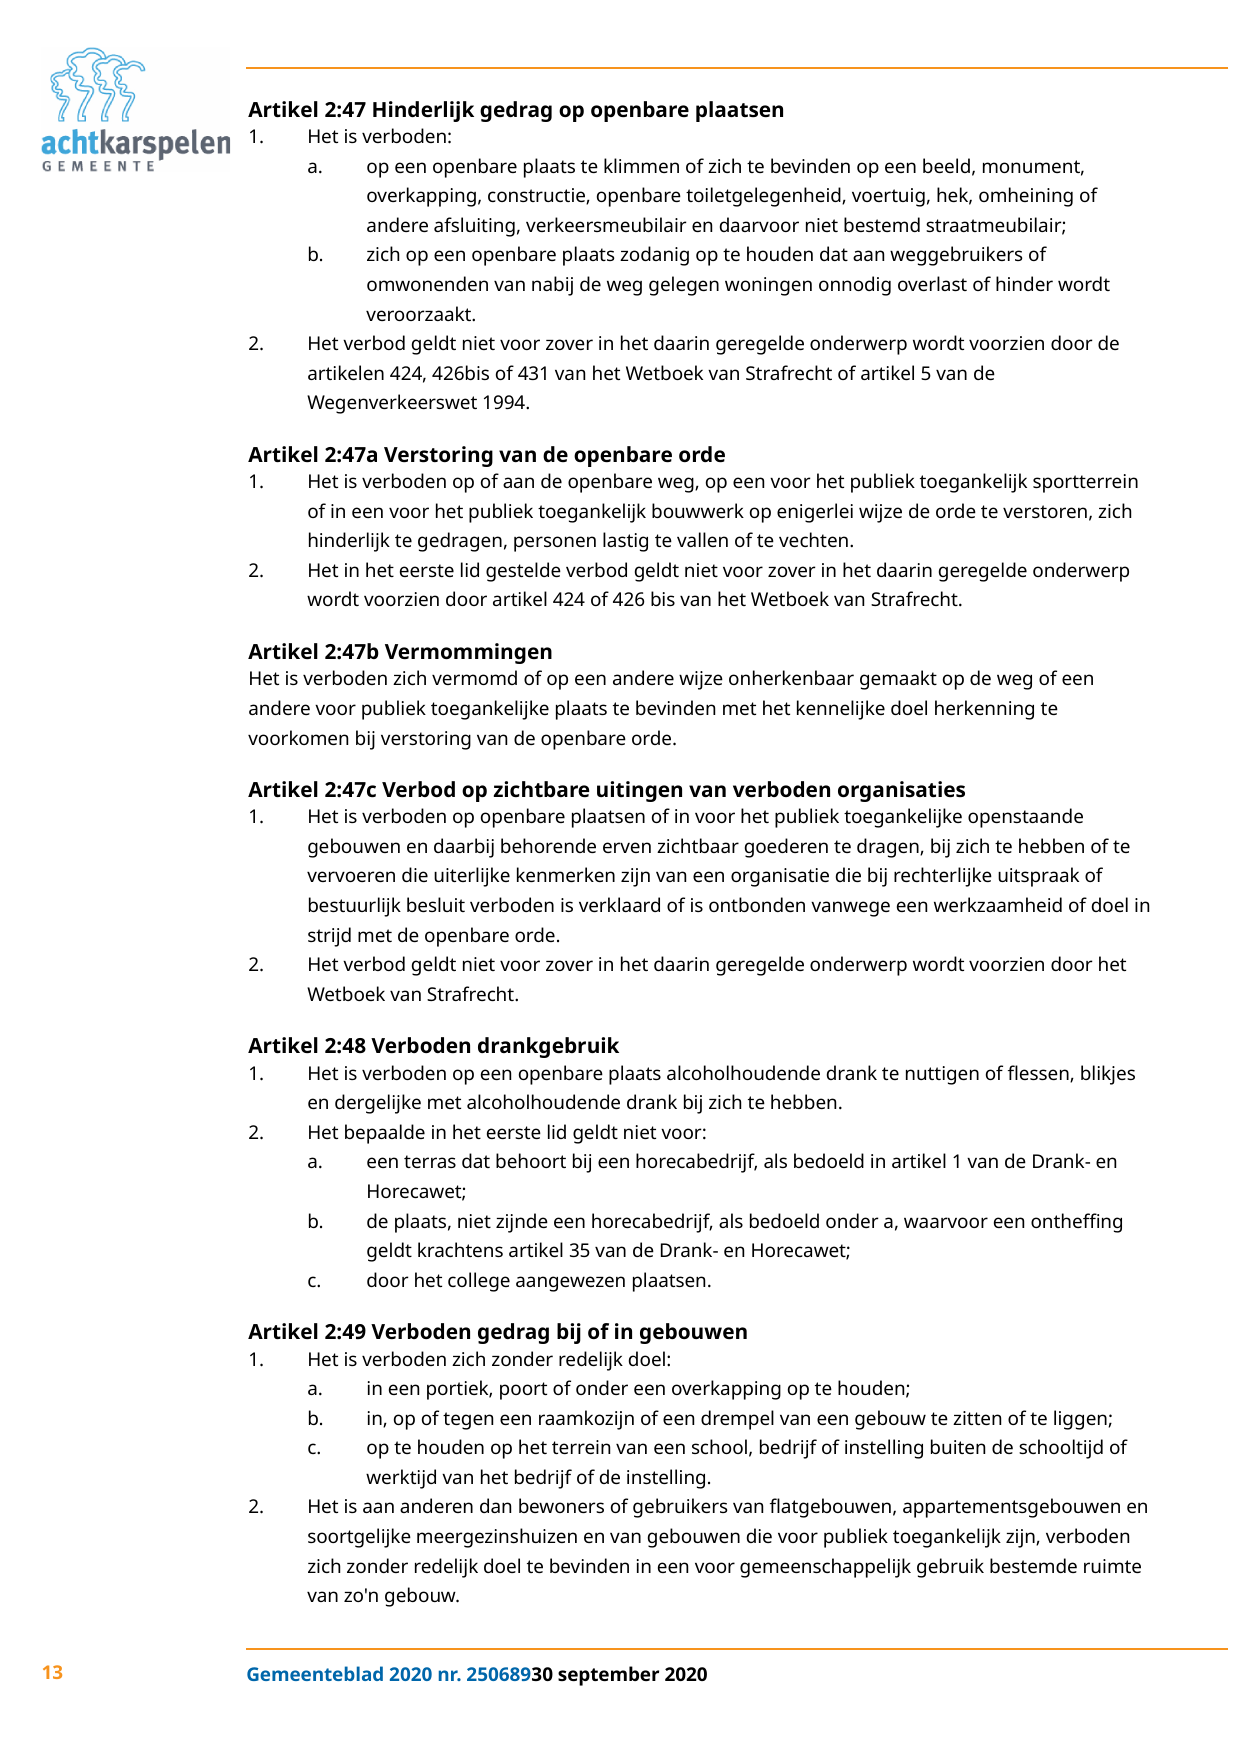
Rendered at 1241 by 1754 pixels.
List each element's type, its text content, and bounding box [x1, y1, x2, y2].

list Het is verboden op openbare plaatsen of in voor het publiek toegankelijke openstaande gebouwen en daarbij behorende erven zichtbaar goederen te dragen, bij zich te hebben of te vervoeren die uiterlijke kenmerken zijn van een organisatie die bij rechterlijke uitspraak of bestuurlijk besluit verboden is verklaard of is ontbonden vanwege een werkzaamheid of doel in strijd met de openbare orde. [248, 803, 1152, 948]
list een terras dat behoort bij een horecabedrijf, als bedoeld in artikel 1 van de Drank- en Horecawet; [307, 1149, 1152, 1204]
list Het is verboden op of aan de openbare weg, op een voor het publiek toegankelijk sportterrein of in een voor het publiek toegankelijk bouwwerk op enigerlei wijze de orde te verstoren, zich hinderlijk te gedragen, personen lastig te vallen of te vechten. [248, 468, 1152, 553]
text Het is verboden zich vermomd of op een andere wijze onherkenbaar gemaakt op de weg of een andere voor publiek toegankelijke plaats te bevinden met het kennelijke doel herkenning te voorkomen bij verstoring van de openbare orde. [248, 666, 1152, 750]
text Artikel 2:47a Verstoring van de openbare orde [248, 440, 1152, 468]
list Het verbod geldt niet voor zover in het daarin geregelde onderwerp wordt voorzien door de artikelen 424, 426bis of 431 van het Wetboek van Strafrecht of artikel 5 van de Wegenverkeerswet 1994. [248, 330, 1152, 415]
list in een portiek, poort of onder een overkapping op te houden; [307, 1375, 1152, 1401]
list Het is verboden zich zonder redelijk doel: [248, 1346, 1152, 1372]
list Het is verboden op een openbare plaats alcoholhoudende drank te nuttigen of flessen, blikjes en dergelijke met alcoholhoudende drank bij zich te hebben. [248, 1060, 1152, 1115]
list op een openbare plaats te klimmen of zich te bevinden op een beeld, monument, overkapping, constructie, openbare toiletgelegenheid, voertuig, hek, omheining of andere afsluiting, verkeersmeubilair en daarvoor niet bestemd straatmeubilair; [307, 153, 1152, 238]
text Artikel 2:47 Hinderlijk gedrag op openbare plaatsen [248, 95, 1152, 123]
list Het bepaalde in het eerste lid geldt niet voor: [248, 1119, 1152, 1145]
list Het is verboden: [248, 123, 1152, 149]
text Artikel 2:48 Verboden drankgebruik [248, 1031, 1152, 1060]
list Het verbod geldt niet voor zover in het daarin geregelde onderwerp wordt voorzien door het Wetboek van Strafrecht. [248, 951, 1152, 1007]
text Artikel 2:49 Verboden gedrag bij of in gebouwen [248, 1317, 1152, 1346]
text Artikel 2:47c Verbod op zichtbare uitingen van verboden organisaties [248, 775, 1152, 803]
list op te houden op het terrein van een school, bedrijf of instelling buiten de schooltijd of werktijd van het bedrijf of de instelling. [307, 1434, 1152, 1490]
text Artikel 2:47b Vermommingen [248, 637, 1152, 666]
list Het in het eerste lid gestelde verbod geldt niet voor zover in het daarin geregelde onderwerp wordt voorzien door artikel 424 of 426 bis van het Wetboek van Strafrecht. [248, 557, 1152, 612]
list zich op een openbare plaats zodanig op te houden dat aan weggebruikers of omwonenden van nabij de weg gelegen woningen onnodig overlast of hinder wordt veroorzaakt. [307, 242, 1152, 326]
picture [41, 47, 231, 172]
list Het is aan anderen dan bewoners of gebruikers van flatgebouwen, appartementsgebouwen en soortgelijke meergezinshuizen en van gebouwen die voor publiek toegankelijk zijn, verboden zich zonder redelijk doel te bevinden in een voor gemeenschappelijk gebruik bestemde ruimte van zo'n gebouw. [248, 1494, 1152, 1608]
list door het college aangewezen plaatsen. [307, 1267, 1152, 1293]
list in, op of tegen een raamkozijn of een drempel van een gebouw te zitten of te liggen; [307, 1405, 1152, 1431]
list de plaats, niet zijnde een horecabedrijf, als bedoeld onder a, waarvoor een ontheffing geldt krachtens artikel 35 van de Drank- en Horecawet; [307, 1208, 1152, 1263]
